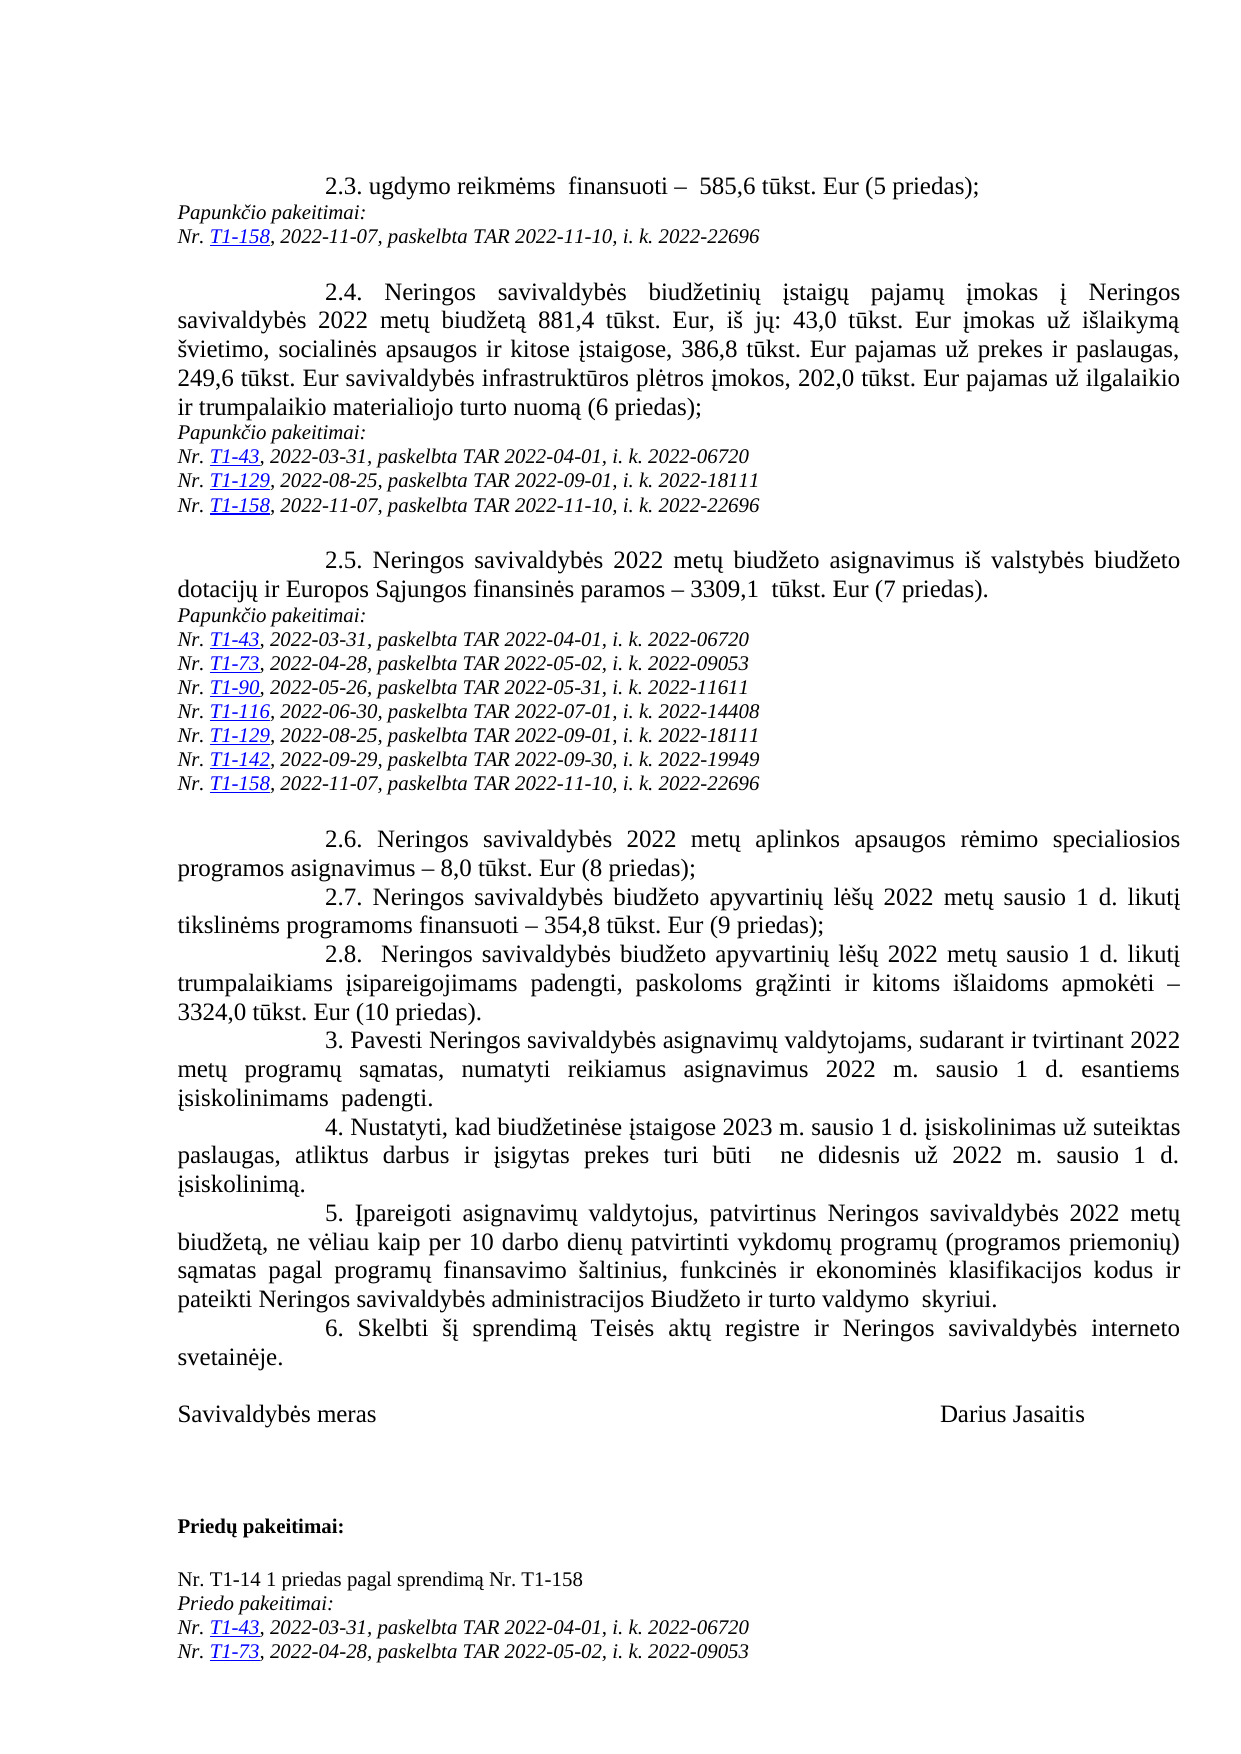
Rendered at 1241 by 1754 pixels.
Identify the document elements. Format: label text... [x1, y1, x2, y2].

text 4. Nustatyti, kad biudžetinėse įstaigose 2023 m. sausio 1 d. įsiskolinimas už suteiktas paslaugas, atliktus darbus ir įsigytas prekes turi būti ne didesnis už 2022 m. sausio 1 d. įsiskolinimą. [177, 1112, 1181, 1198]
text Nr. T1-158, 2022-11-07, paskelbta TAR 2022-11-10, i. k. 2022-22696 [177, 771, 1181, 795]
text Nr. T1-158, 2022-11-07, paskelbta TAR 2022-11-10, i. k. 2022-22696 [177, 492, 1181, 517]
text Papunkčio pakeitimai: [177, 200, 1181, 224]
text Nr. T1-129, 2022-08-25, paskelbta TAR 2022-09-01, i. k. 2022-18111 [177, 468, 1181, 492]
text 2.7. Neringos savivaldybės biudžeto apyvartinių lėšų 2022 metų sausio 1 d. likutį tikslinėms programoms finansuoti – 354,8 tūkst. Eur (9 priedas); [177, 882, 1181, 939]
text Priedo pakeitimai: [177, 1591, 1181, 1615]
text Papunkčio pakeitimai: [177, 420, 1181, 444]
text Nr. T1-73, 2022-04-28, paskelbta TAR 2022-05-02, i. k. 2022-09053 [177, 651, 1181, 675]
text 2.5. Neringos savivaldybės 2022 metų biudžeto asignavimus iš valstybės biudžeto dotacijų ir Europos Sąjungos finansinės paramos – 3309,1 tūkst. Eur (7 priedas). [177, 545, 1181, 603]
text Priedų pakeitimai: [177, 1514, 1181, 1538]
text Nr. T1-129, 2022-08-25, paskelbta TAR 2022-09-01, i. k. 2022-18111 [177, 723, 1181, 747]
text Nr. T1-90, 2022-05-26, paskelbta TAR 2022-05-31, i. k. 2022-11611 [177, 675, 1181, 699]
text 5. Įpareigoti asignavimų valdytojus, patvirtinus Neringos savivaldybės 2022 metų biudžetą, ne vėliau kaip per 10 darbo dienų patvirtinti vykdomų programų (programos priemonių) sąmatas pagal programų finansavimo šaltinius, funkcinės ir ekonominės klasifikacijos kodus ir pateikti Neringos savivaldybės administracijos Biudžeto ir turto valdymo skyriui. [177, 1198, 1181, 1313]
text Nr. T1-73, 2022-04-28, paskelbta TAR 2022-05-02, i. k. 2022-09053 [177, 1639, 1181, 1663]
text 2.3. ugdymo reikmėms finansuoti – 585,6 tūkst. Eur (5 priedas); [177, 171, 1181, 200]
text Nr. T1-43, 2022-03-31, paskelbta TAR 2022-04-01, i. k. 2022-06720 [177, 627, 1181, 651]
text Nr. T1-14 1 priedas pagal sprendimą Nr. T1-158 [177, 1567, 1181, 1591]
text Nr. T1-158, 2022-11-07, paskelbta TAR 2022-11-10, i. k. 2022-22696 [177, 224, 1181, 248]
text 2.4. Neringos savivaldybės biudžetinių įstaigų pajamų įmokas į Neringos savivaldybės 2022 metų biudžetą 881,4 tūkst. Eur, iš jų: 43,0 tūkst. Eur įmokas už išlaikymą švietimo, socialinės apsaugos ir kitose įstaigose, 386,8 tūkst. Eur pajamas už prekes ir paslaugas, 249,6 tūkst. Eur savivaldybės infrastruktūros plėtros įmokos, 202,0 tūkst. Eur pajamas už ilgalaikio ir trumpalaikio materialiojo turto nuomą (6 priedas); [177, 277, 1181, 420]
text Nr. T1-43, 2022-03-31, paskelbta TAR 2022-04-01, i. k. 2022-06720 [177, 1615, 1181, 1639]
text Nr. T1-43, 2022-03-31, paskelbta TAR 2022-04-01, i. k. 2022-06720 [177, 444, 1181, 468]
text Papunkčio pakeitimai: [177, 603, 1181, 627]
text 6. Skelbti šį sprendimą Teisės aktų registre ir Neringos savivaldybės interneto svetainėje. [177, 1313, 1181, 1370]
text 2.6. Neringos savivaldybės 2022 metų aplinkos apsaugos rėmimo specialiosios programos asignavimus – 8,0 tūkst. Eur (8 priedas); [177, 824, 1181, 882]
text 3. Pavesti Neringos savivaldybės asignavimų valdytojams, sudarant ir tvirtinant 2022 metų programų sąmatas, numatyti reikiamus asignavimus 2022 m. sausio 1 d. esantiems įsiskolinimams padengti. [177, 1025, 1181, 1112]
text Savivaldybės meras Darius Jasaitis [177, 1399, 1181, 1428]
text Nr. T1-116, 2022-06-30, paskelbta TAR 2022-07-01, i. k. 2022-14408 [177, 699, 1181, 723]
text Nr. T1-142, 2022-09-29, paskelbta TAR 2022-09-30, i. k. 2022-19949 [177, 747, 1181, 771]
text 2.8. Neringos savivaldybės biudžeto apyvartinių lėšų 2022 metų sausio 1 d. likutį trumpalaikiams įsipareigojimams padengti, paskoloms grąžinti ir kitoms išlaidoms apmokėti – 3324,0 tūkst. Eur (10 priedas). [177, 939, 1181, 1025]
